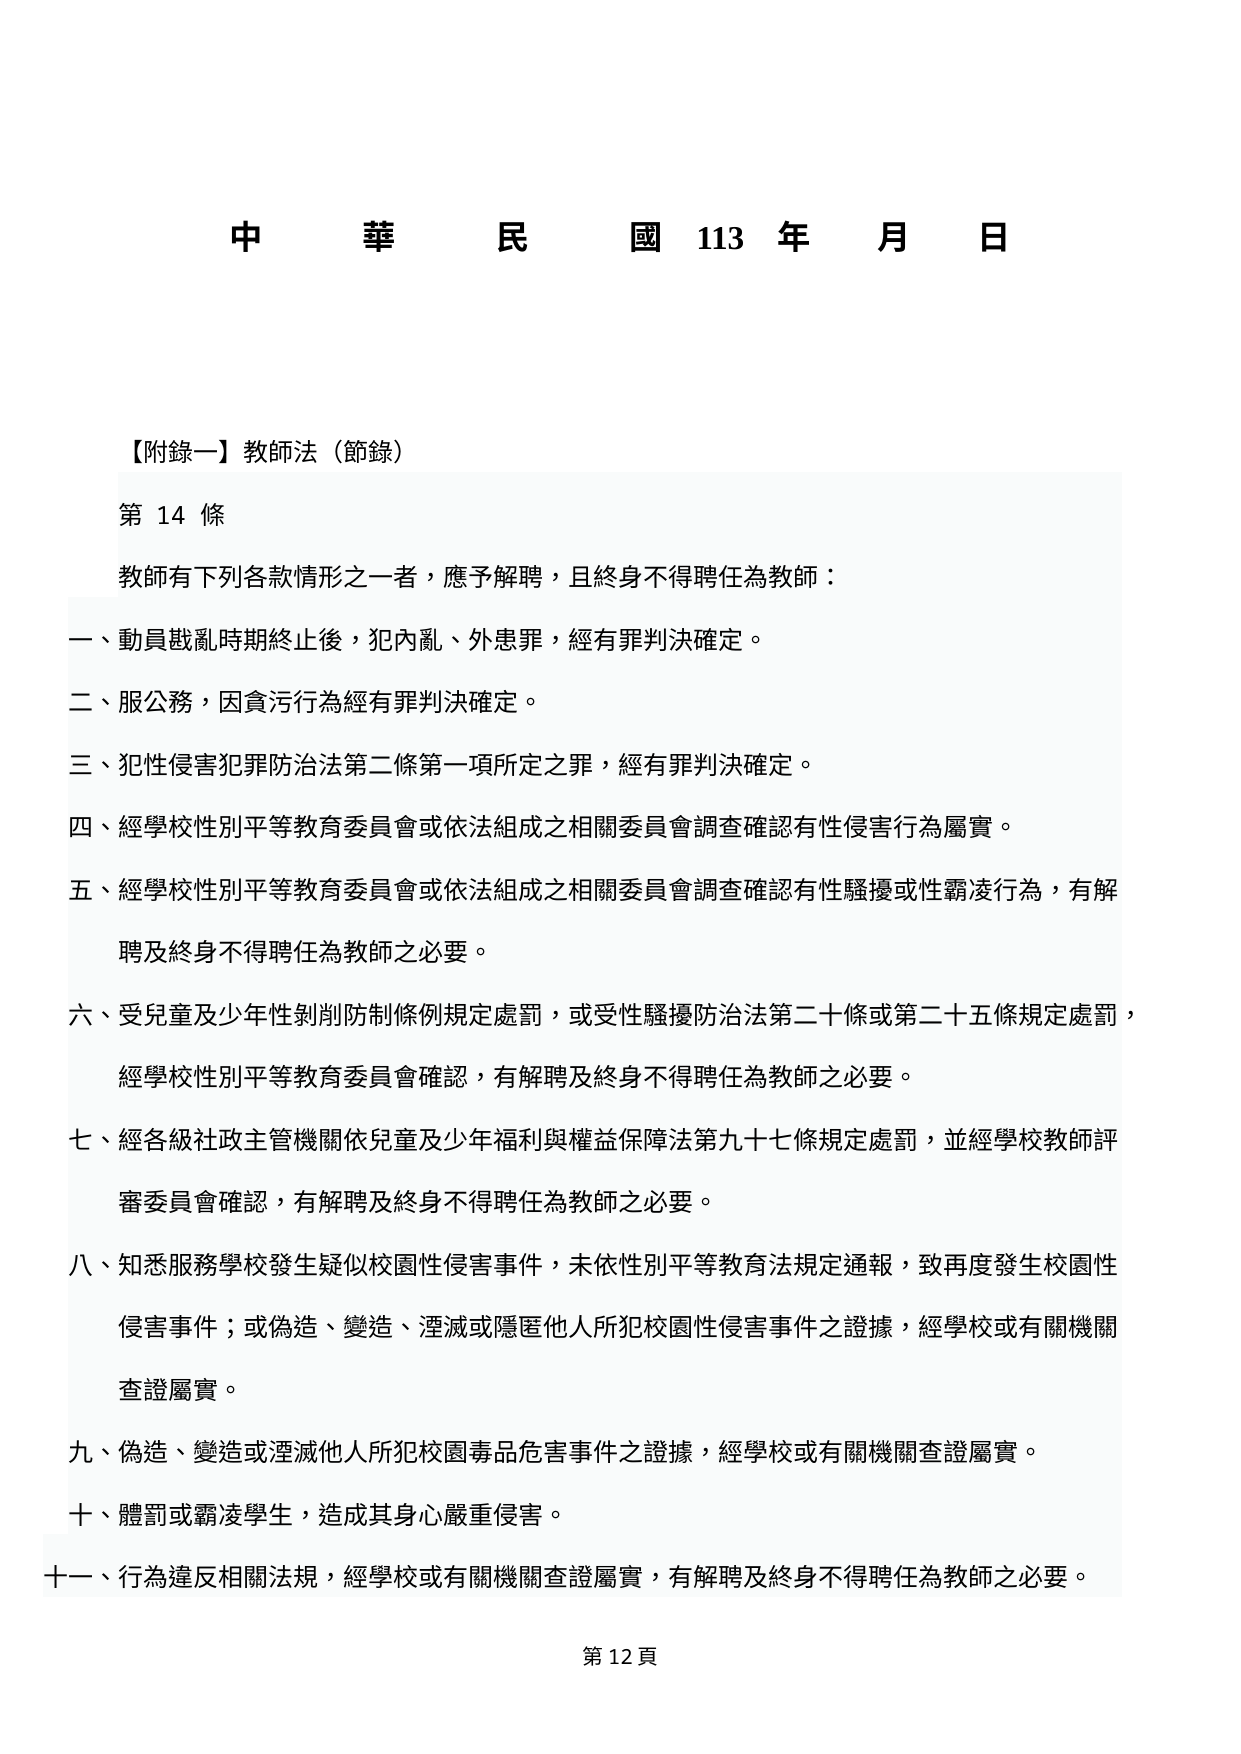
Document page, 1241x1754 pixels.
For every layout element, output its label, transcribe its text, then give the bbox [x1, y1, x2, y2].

text 六、受兒童及少年性剝削防制條例規定處罰，或受性騷擾防治法第二十條或第二十五條規定處罰，經學校性別平等教育委員會確認，有解聘及終身不得聘任為教師之必要。 [68, 972, 1122, 1097]
text 一、動員戡亂時期終止後，犯內亂、外患罪，經有罪判決確定。 [68, 597, 1122, 659]
text 二、服公務，因貪污行為經有罪判決確定。 [68, 659, 1122, 722]
text 八、知悉服務學校發生疑似校園性侵害事件，未依性別平等教育法規定通報，致再度發生校園性侵害事件；或偽造、變造、湮滅或隱匿他人所犯校園性侵害事件之證據，經學校或有關機關查證屬實。 [68, 1222, 1122, 1409]
text 第 14 條 [118, 472, 1122, 534]
text 九、偽造、變造或湮滅他人所犯校園毒品危害事件之證據，經學校或有關機關查證屬實。 [68, 1409, 1122, 1472]
text 五、經學校性別平等教育委員會或依法組成之相關委員會調查確認有性騷擾或性霸凌行為，有解聘及終身不得聘任為教師之必要。 [68, 847, 1122, 972]
text 七、經各級社政主管機關依兒童及少年福利與權益保障法第九十七條規定處罰，並經學校教師評審委員會確認，有解聘及終身不得聘任為教師之必要。 [68, 1097, 1122, 1222]
text 十、體罰或霸凌學生，造成其身心嚴重侵害。 [68, 1472, 1122, 1534]
text 四、經學校性別平等教育委員會或依法組成之相關委員會調查確認有性侵害行為屬實。 [68, 784, 1122, 847]
text 十一、行為違反相關法規，經學校或有關機關查證屬實，有解聘及終身不得聘任為教師之必要。 [43, 1534, 1122, 1597]
text 中 華 民 國 113 年 月 日 [118, 193, 1122, 256]
text 三、犯性侵害犯罪防治法第二條第一項所定之罪，經有罪判決確定。 [68, 722, 1122, 784]
text 教師有下列各款情形之一者，應予解聘，且終身不得聘任為教師： [118, 534, 1122, 597]
text 【附錄一】教師法（節錄） [118, 409, 1122, 472]
